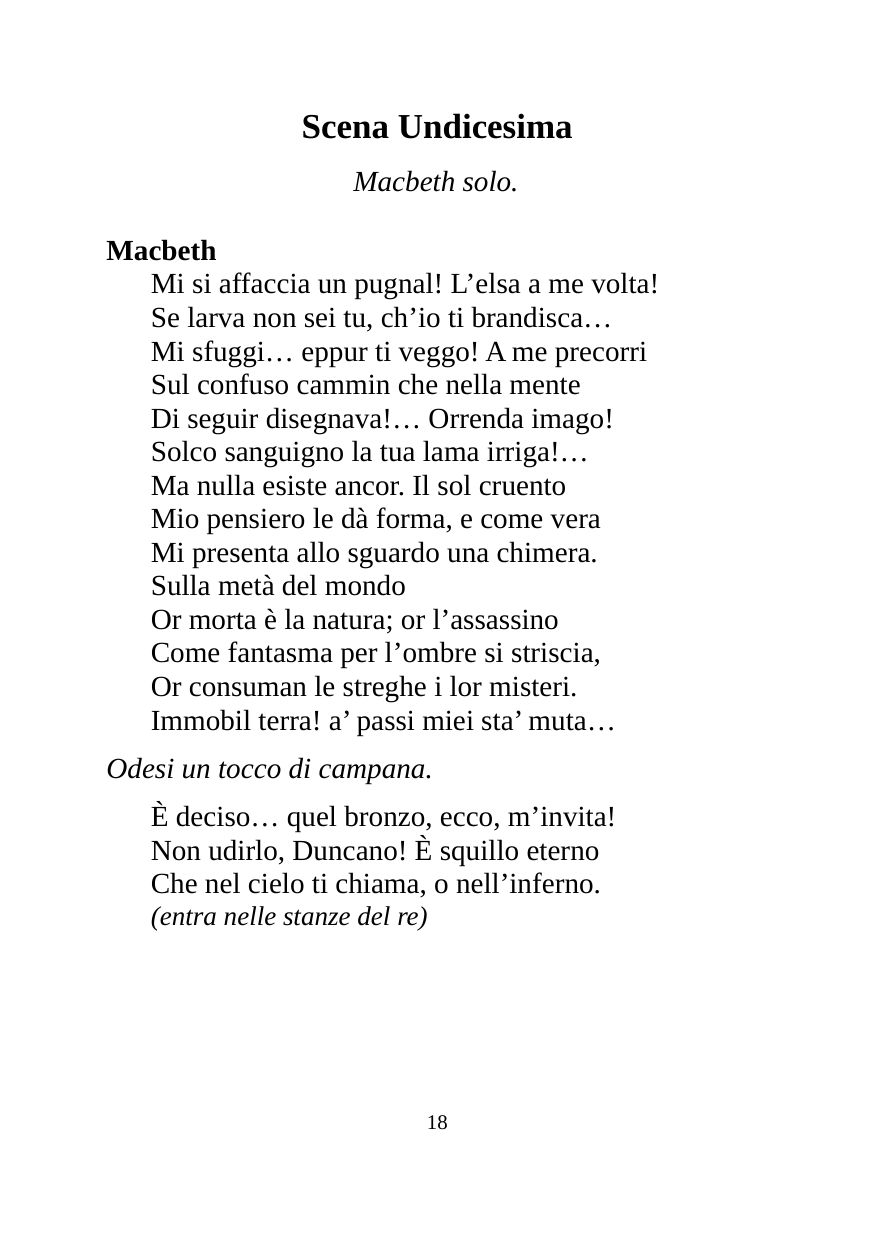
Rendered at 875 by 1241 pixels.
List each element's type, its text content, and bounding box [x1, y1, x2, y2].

text Mi si affaccia un pugnal! L’elsa a me volta! Se larva non sei tu, ch’io ti brandisca… Mi sfuggi… eppur ti veggo! A me precorri Sul confuso cammin che nella mente Di seguir disegnava!… Orrenda imago! Solco sanguigno la tua lama irriga!… Ma nulla esiste ancor. Il sol cruento Mio pensiero le dà forma, e come vera Mi presenta allo sguardo una chimera. Sulla metà del mondo Or morta è la natura; or l’assassino Come fantasma per l’ombre si striscia, Or consuman le streghe i lor misteri. Immobil terra! a’ passi miei sta’ muta… [151, 267, 768, 736]
text È deciso… quel bronzo, ecco, m’invita! Non udirlo, Duncano! È squillo eterno Che nel cielo ti chiama, o nell’inferno. (entra nelle stanze del re) [151, 799, 768, 931]
text Odesi un tocco di campana. [106, 751, 768, 784]
subtitle Scena Undicesima [106, 106, 768, 146]
text Macbeth solo. [106, 164, 768, 198]
text Macbeth [106, 233, 768, 267]
